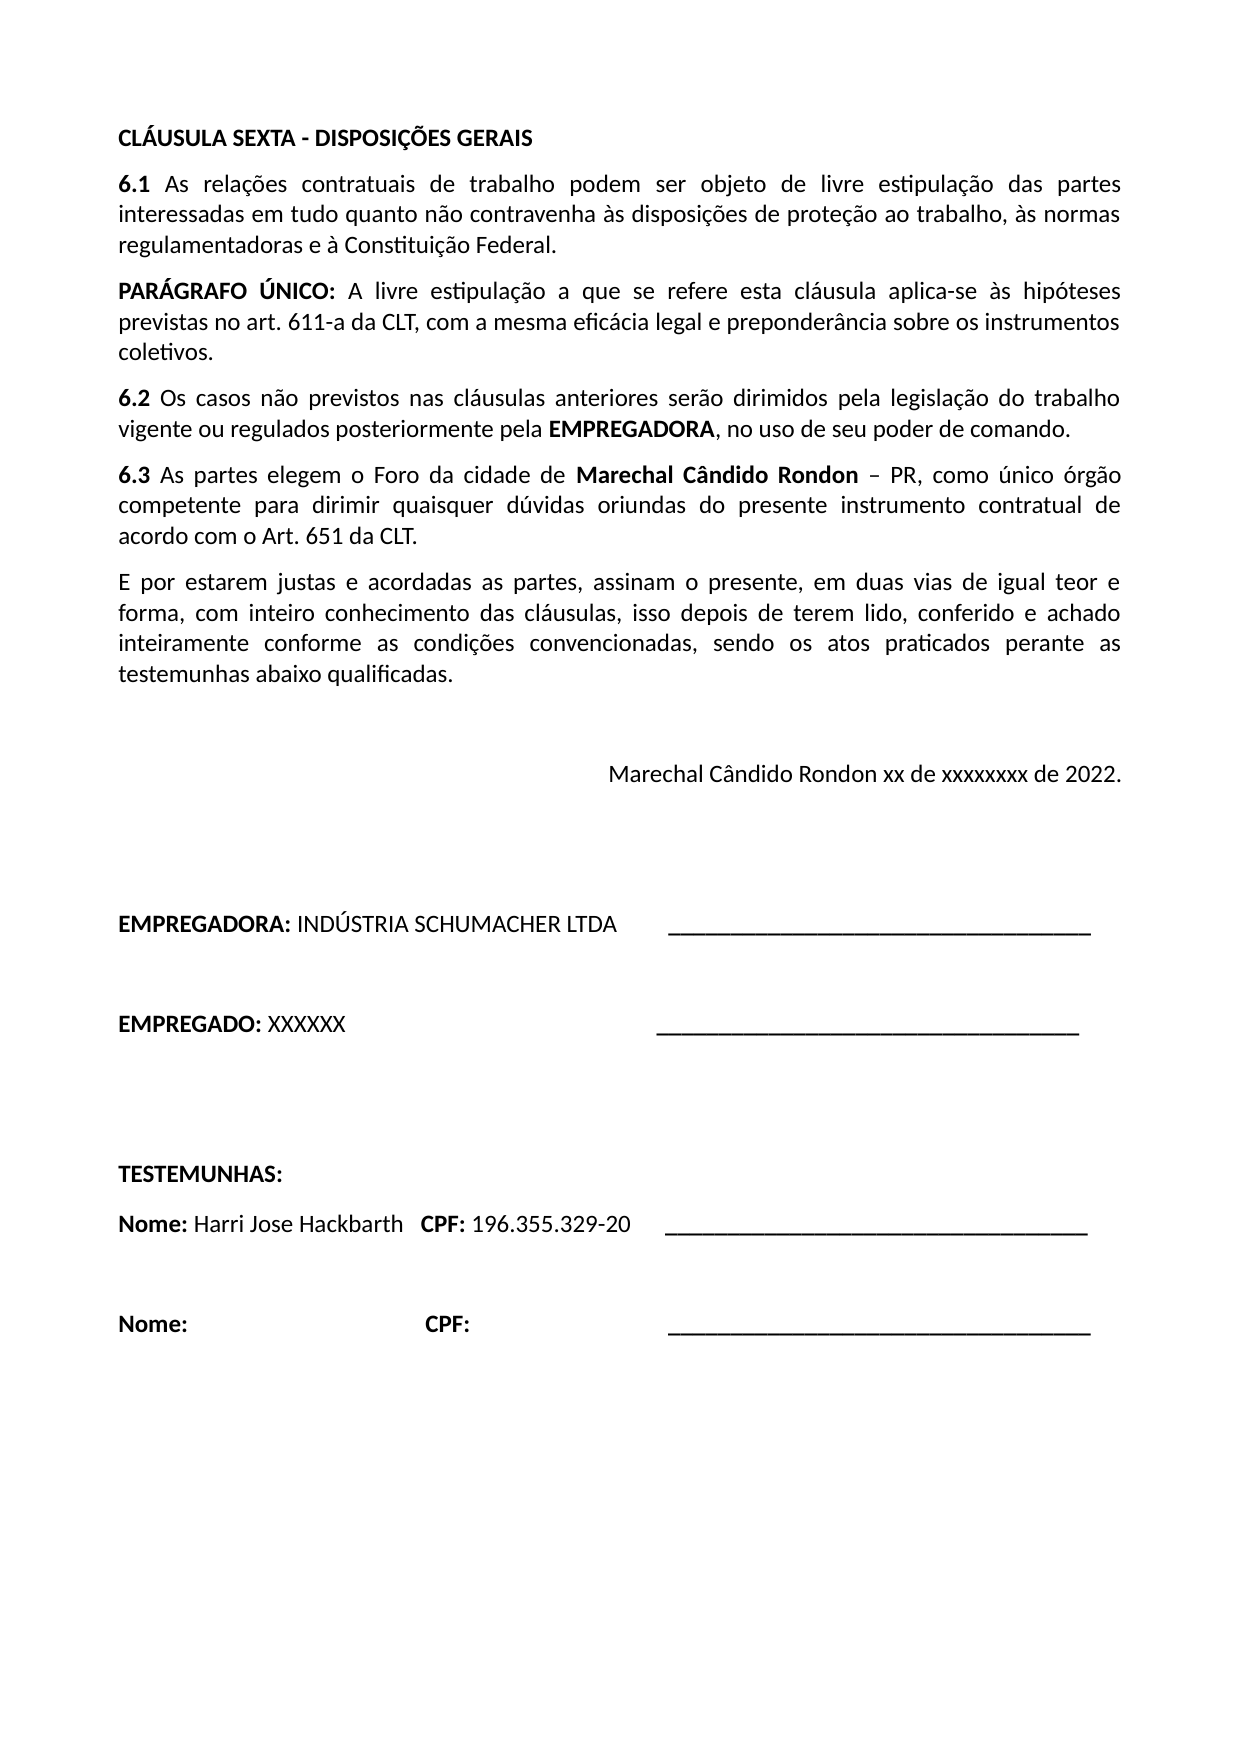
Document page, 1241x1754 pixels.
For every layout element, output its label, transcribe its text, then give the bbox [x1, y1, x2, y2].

text Marechal Cândido Rondon xx de xxxxxxxx de 2022. [118, 754, 1122, 788]
text 6.2 Os casos não previstos nas cláusulas anteriores serão dirimidos pela legislação do trabalho vigente ou regulados posteriormente pela EMPREGADORA, no uso de seu poder de comando. [118, 382, 1122, 443]
text Nome: Harri Jose Hackbarth CPF: 196.355.329-20 __________________________________ [118, 1204, 1122, 1238]
text 6.1 As relações contratuais de trabalho podem ser objeto de livre estipulação das partes interessadas em tudo quanto não contravenha às disposições de proteção ao trabalho, às normas regulamentadoras e à Constituição Federal. [118, 168, 1122, 260]
text EMPREGADORA: INDÚSTRIA SCHUMACHER LTDA __________________________________ [118, 904, 1122, 938]
text PARÁGRAFO ÚNICO: A livre estipulação a que se refere esta cláusula aplica-se às hipóteses previstas no art. 611-a da CLT, com a mesma eficácia legal e preponderância sobre os instrumentos coletivos. [118, 275, 1122, 367]
text Nome: CPF: __________________________________ [118, 1304, 1122, 1338]
text EMPREGADO: XXXXXX __________________________________ [118, 1004, 1122, 1038]
text TESTEMUNHAS: [118, 1154, 1122, 1188]
text CLÁUSULA SEXTA - DISPOSIÇÕES GERAIS [118, 118, 1122, 152]
text E por estarem justas e acordadas as partes, assinam o presente, em duas vias de igual teor e forma, com inteiro conhecimento das cláusulas, isso depois de terem lido, conferido e achado inteiramente conforme as condições convencionadas, sendo os atos praticados perante as testemunhas abaixo qualificadas. [118, 566, 1122, 688]
text 6.3 As partes elegem o Foro da cidade de Marechal Cândido Rondon – PR, como único órgão competente para dirimir quaisquer dúvidas oriundas do presente instrumento contratual de acordo com o Art. 651 da CLT. [118, 459, 1122, 551]
